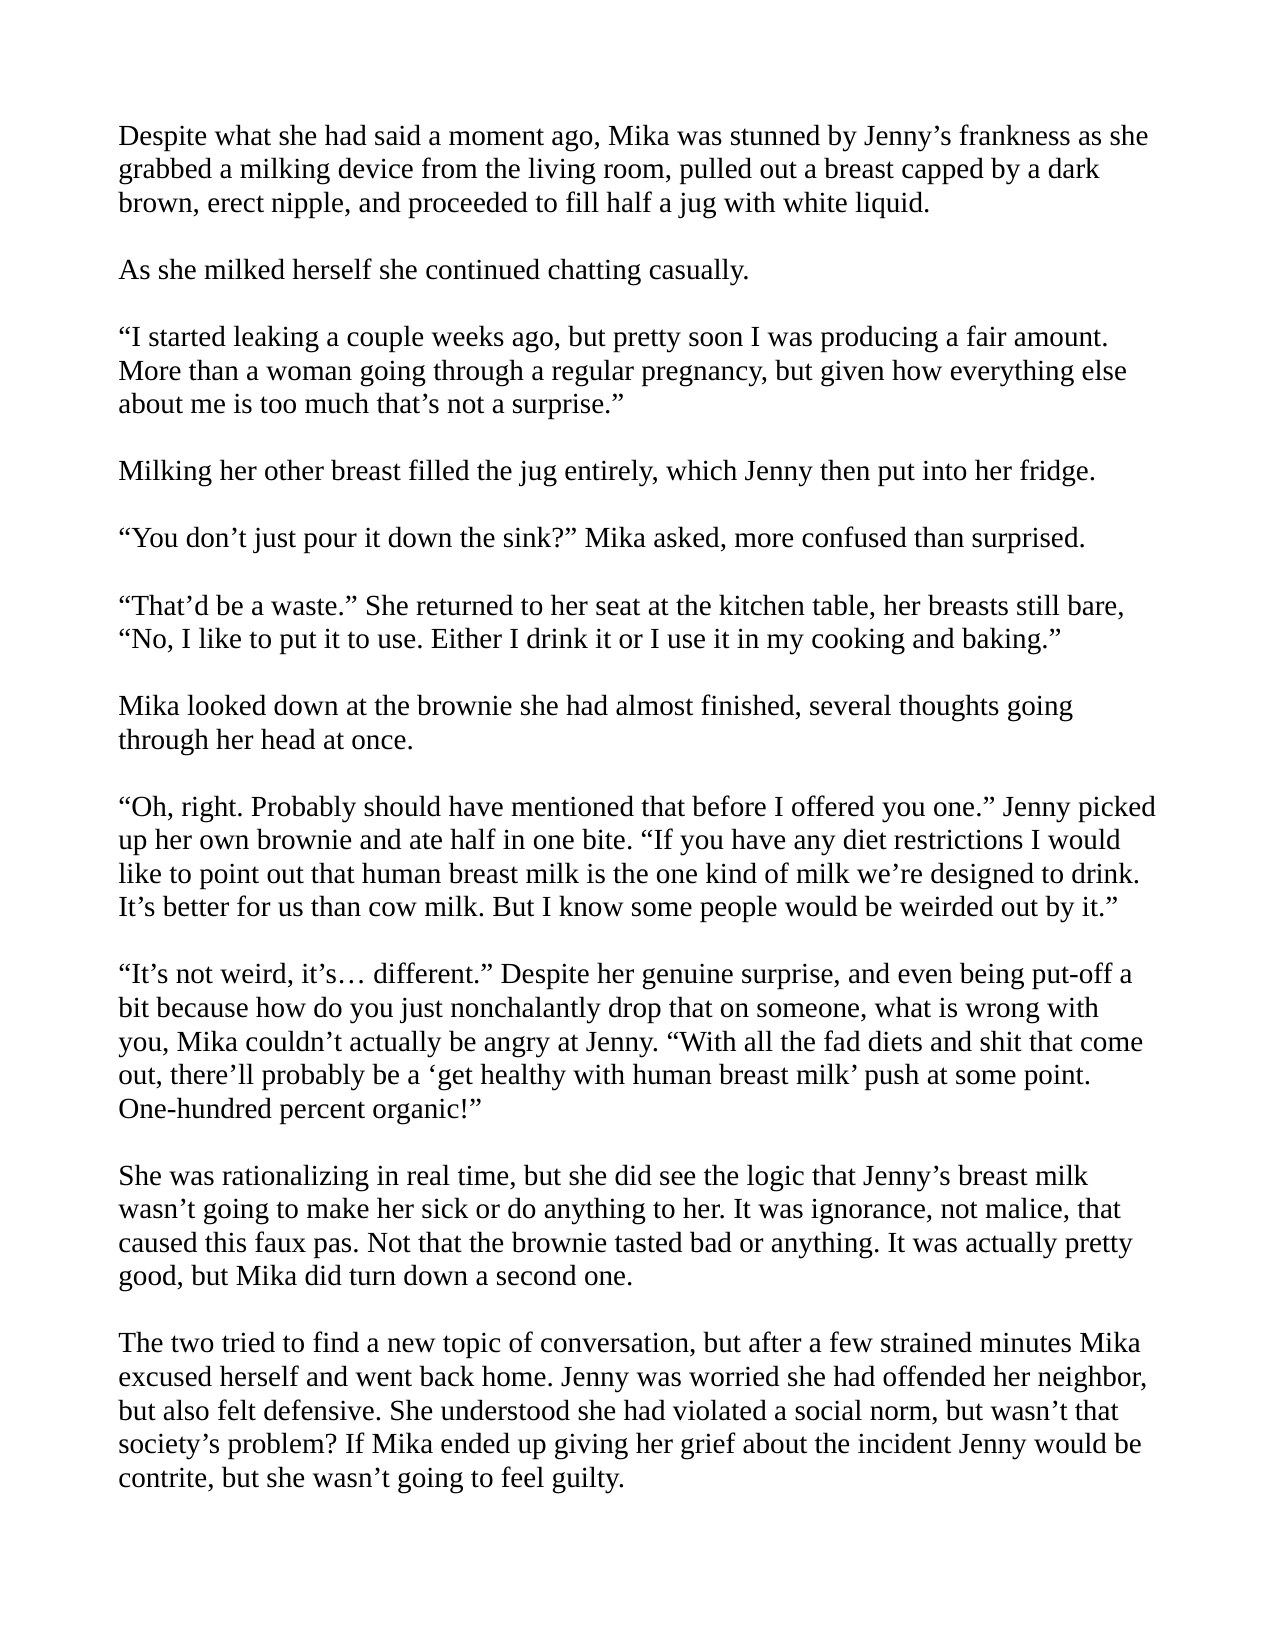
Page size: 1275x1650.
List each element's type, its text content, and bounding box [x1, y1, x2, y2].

text “That’d be a waste.” She returned to her seat at the kitchen table, her breasts still bare, “No, I like to put it to use. Either I drink it or I use it in my cooking and baking.” [118, 588, 1157, 655]
text Milking her other breast filled the jug entirely, which Jenny then put into her fridge. [118, 453, 1157, 487]
text Mika looked down at the brownie she had almost finished, several thoughts going through her head at once. [118, 688, 1157, 755]
text Despite what she had said a moment ago, Mika was stunned by Jenny’s frankness as she grabbed a milking device from the living room, pulled out a breast capped by a dark brown, erect nipple, and proceeded to fill half a jug with white liquid. [118, 118, 1157, 219]
text “I started leaking a couple weeks ago, but pretty soon I was producing a fair amount. More than a woman going through a regular pregnancy, but given how everything else about me is too much that’s not a surprise.” [118, 319, 1157, 420]
text She was rationalizing in real time, but she did see the logic that Jenny’s breast milk wasn’t going to make her sick or do anything to her. It was ignorance, not malice, that caused this faux pas. Not that the brownie tasted bad or anything. It was actually pretty good, but Mika did turn down a second one. [118, 1158, 1157, 1292]
text The two tried to find a new topic of conversation, but after a few strained minutes Mika excused herself and went back home. Jenny was worried she had offended her neighbor, but also felt defensive. She understood she had violated a social norm, but wasn’t that society’s problem? If Mika ended up giving her grief about the incident Jenny would be contrite, but she wasn’t going to feel guilty. [118, 1326, 1157, 1493]
text “It’s not weird, it’s… different.” Despite her genuine surprise, and even being put-off a bit because how do you just nonchalantly drop that on someone, what is wrong with you, Mika couldn’t actually be angry at Jenny. “With all the fad diets and shit that come out, there’ll probably be a ‘get healthy with human breast milk’ push at some point. One-hundred percent organic!” [118, 957, 1157, 1124]
text “Oh, right. Probably should have mentioned that before I offered you one.” Jenny picked up her own brownie and ate half in one bite. “If you have any diet restrictions I would like to point out that human breast milk is the one kind of milk we’re designed to drink. It’s better for us than cow milk. But I know some people would be weirded out by it.” [118, 789, 1157, 923]
text As she milked herself she continued chatting casually. [118, 252, 1157, 286]
text “You don’t just pour it down the sink?” Mika asked, more confused than surprised. [118, 521, 1157, 554]
